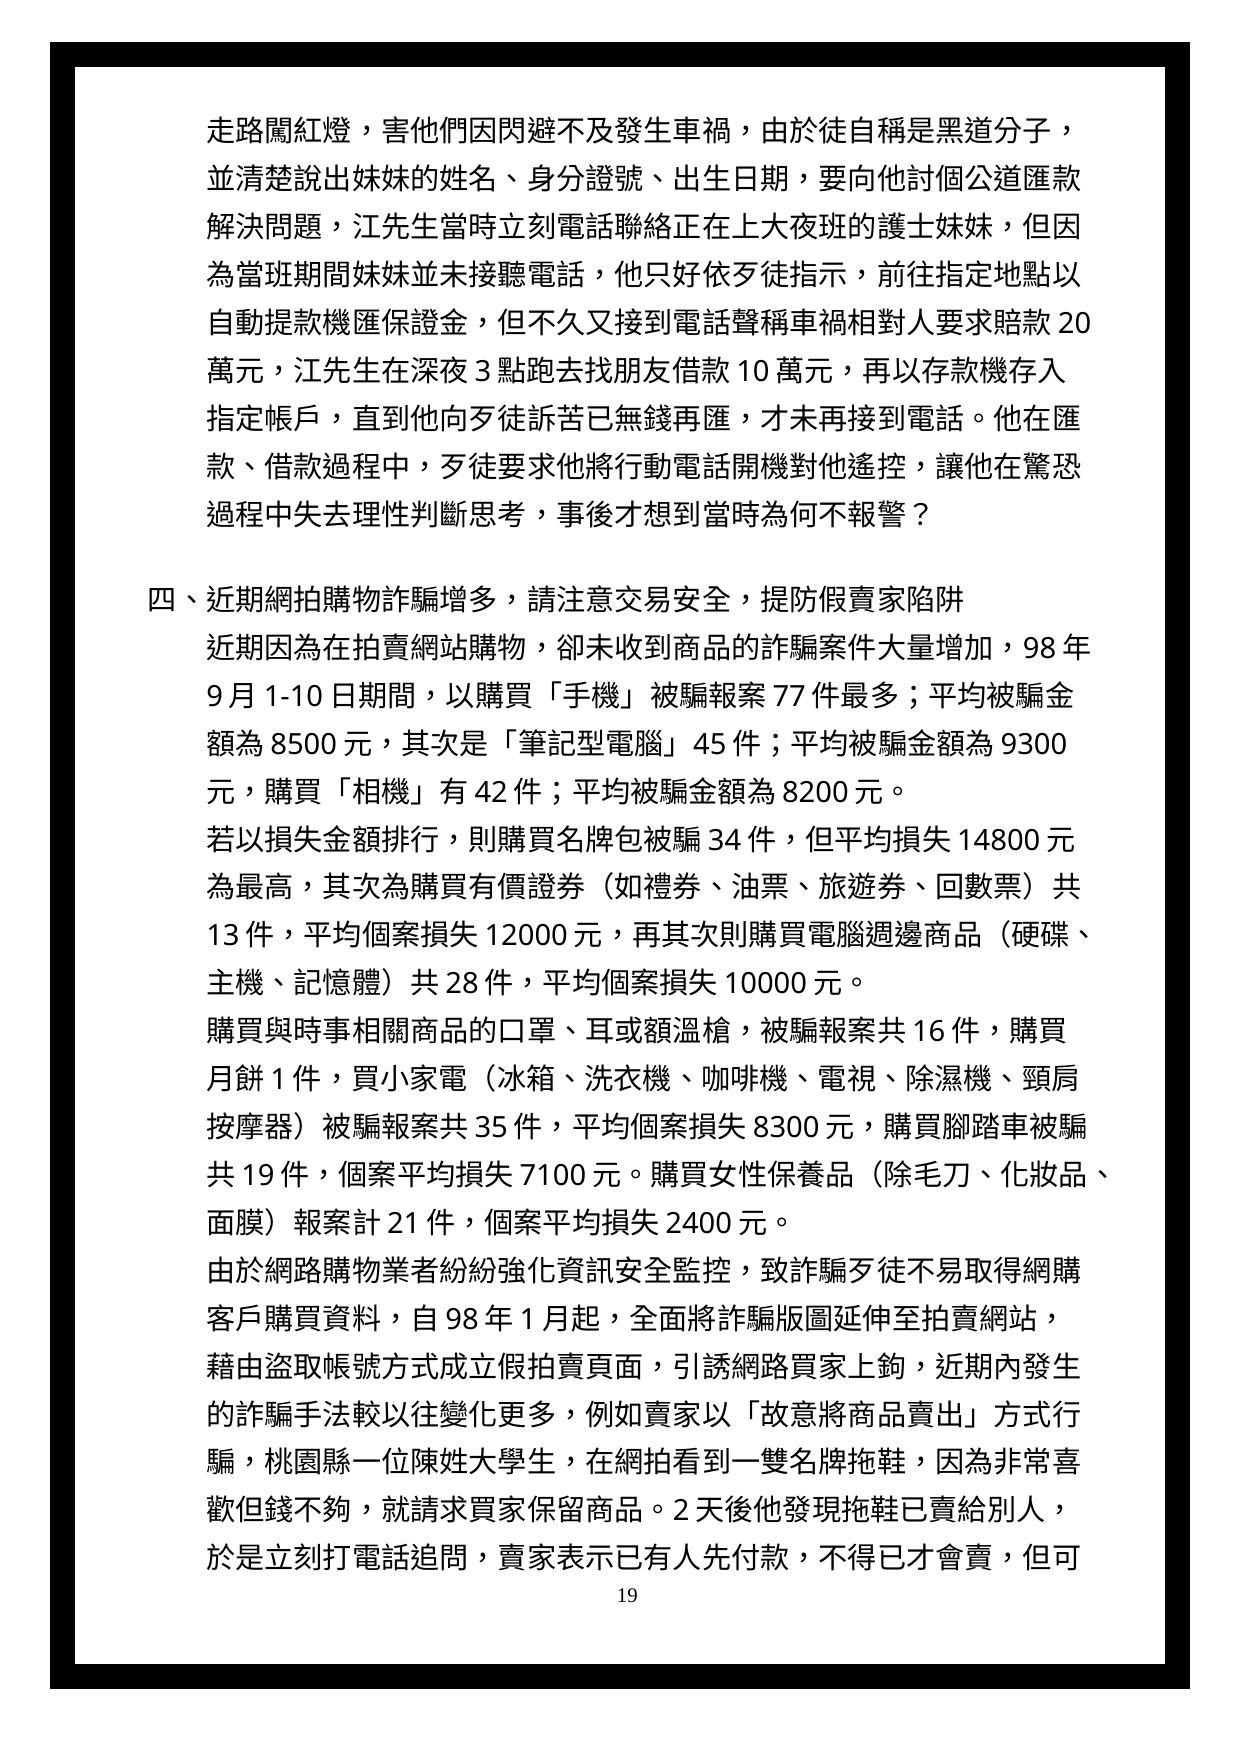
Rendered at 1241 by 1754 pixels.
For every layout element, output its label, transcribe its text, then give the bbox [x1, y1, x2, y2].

text 四、近期網拍購物詐騙增多，請注意交易安全，提防假賣家陷阱 近期因為在拍賣網站購物，卻未收到商品的詐騙案件大量增加，98年9月1-10日期間，以購買「手機」被騙報案77件最多；平均被騙金額為8500元，其次是「筆記型電腦」45件；平均被騙金額為9300元，購買「相機」有42件；平均被騙金額為8200元。 若以損失金額排行，則購買名牌包被騙34件，但平均損失14800元為最高，其次為購買有價證券（如禮券、油票、旅遊券、回數票）共13件，平均個案損失12000元，再其次則購買電腦週邊商品（硬碟、主機、記憶體）共28件，平均個案損失10000元。 購買與時事相關商品的口罩、耳或額溫槍，被騙報案共16件，購買月餅1件，買小家電（冰箱、洗衣機、咖啡機、電視、除濕機、頸肩按摩器）被騙報案共35件，平均個案損失8300元，購買腳踏車被騙共19件，個案平均損失7100元。購買女性保養品（除毛刀、化妝品、面膜）報案計21件，個案平均損失2400元。 由於網路購物業者紛紛強化資訊安全監控，致詐騙歹徒不易取得網購客戶購買資料，自98年1月起，全面將詐騙版圖延伸至拍賣網站，藉由盜取帳號方式成立假拍賣頁面，引誘網路買家上鉤，近期內發生的詐騙手法較以往變化更多，例如賣家以「故意將商品賣出」方式行騙，桃園縣一位陳姓大學生，在網拍看到一雙名牌拖鞋，因為非常喜歡但錢不夠，就請求買家保留商品。2天後他發現拖鞋已賣給別人，於是立刻打電話追問，賣家表示已有人先付款，不得已才會賣，但可以幫他調貨，但要先付訂金，並再向他促銷其他商品，歹徒還騙他商品已自美國寄出，到達臺灣要2個月，陳同學於是向賣家商量，以分期付款方式從98年5月至8月期間，共匯款8次，總計被騙了7萬6000元， 另一種騙手法是以以「貨到付款」方式詐騙：台中縣劉先生9月4日上網買手機，選擇「貨到付款」，歹徒假冒宅配人員送貨，劉先生付款7000元後，拆開包裝發現手機變成兩瓶可樂，他怪自己太信任對方，未先檢視商品再付款。 警方呼籲，網拍購物陷阱多，買家一定要向可靠商家購物，並堅持「貨到驗貨」，商品無問題後再付款，以確保購物安全。 [148, 572, 1092, 1578]
text 三、遇黑道恐嚇勿妥協，迅速報警，避免恐嚇詐騙！ 假藉黑道分子，對民眾進行攔路或電話詐騙，成為近來常見詐騙手法，警方呼籲，歹徒善於利用心理戰術，製造威逼、恐嚇情境，民眾若接到此類電話，或遇到攔路聲稱要辦案、查案的不明人士，應保持冷靜，移身到人潮較多處，並儘速以隨身攜帶的手機撥打110或165報警，勿因一時畏懼就交出提款卡任歹徒提領。另對於接到家人出事的緊急通知電話，也是要保持冷靜，若忘記親人上班的公司、機關聯絡電話，也可撥打165代為查證，千萬勿在未向親友本尊確認前就匯款，另親友間應建立第二聯絡管道，以防突發狀況時，可順利聯絡到親友避免被騙。 台北縣26歲張先生，在9月2日中午12點，從新店大坪林捷運站出口處，被3個身分不明的男子叫住，對方說他很像剛才偷了他們朋友皮夾的人，並說他穿著牛仔褲、紅襯衫，與竊嫌的特徵相符，要他跟他們3人一起先到附近咖啡店等被竊的朋友過來指認，張先生認為自己心胸坦蕩沒什麼好怕的，就與那3人一起進入咖啡店，進店後這3人又說：「為了要查明你今天有無將偷來的錢存進帳戶內，請給我們提款卡查證核對。」張先生此時開始覺得不對勁，本來不願意交出提款卡，但那3人故意接電話，口中不斷叫老大，並說會查個水落石出，3人染金髮、手臂刺青，看來並非善類，他對現場已被包圍的氣勢嚇到，遂將提款卡交出，並告知密碼，過了約20分鐘，拿走提款卡的人返回店內，將提款卡還他，並說已經查過了，經證明不是他偷的，隨後將他送至店外，並因耽誤時間向他致歉，還拿了500元幫他叫計程車，晚上張先生越想越覺得不對勁，連忙跑到自動提款機查詢餘額，竟發現歹徒共提領3次，總計被騙了4萬3000元。 台北市江先生在7月中旬深夜入睡後，突然接到歹徒來電，說他妹妹走路闖紅燈，害他們因閃避不及發生車禍，由於徒自稱是黑道分子，並清楚說出妹妹的姓名、身分證號、出生日期，要向他討個公道匯款解決問題，江先生當時立刻電話聯絡正在上大夜班的護士妹妹，但因為當班期間妹妹並未接聽電話，他只好依歹徒指示，前往指定地點以自動提款機匯保證金，但不久又接到電話聲稱車禍相對人要求賠款20萬元，江先生在深夜3點跑去找朋友借款10萬元，再以存款機存入指定帳戶，直到他向歹徒訴苦已無錢再匯，才未再接到電話。他在匯款、借款過程中，歹徒要求他將行動電話開機對他遙控，讓他在驚恐過程中失去理性判斷思考，事後才想到當時為何不報警？ [148, 103, 1092, 534]
